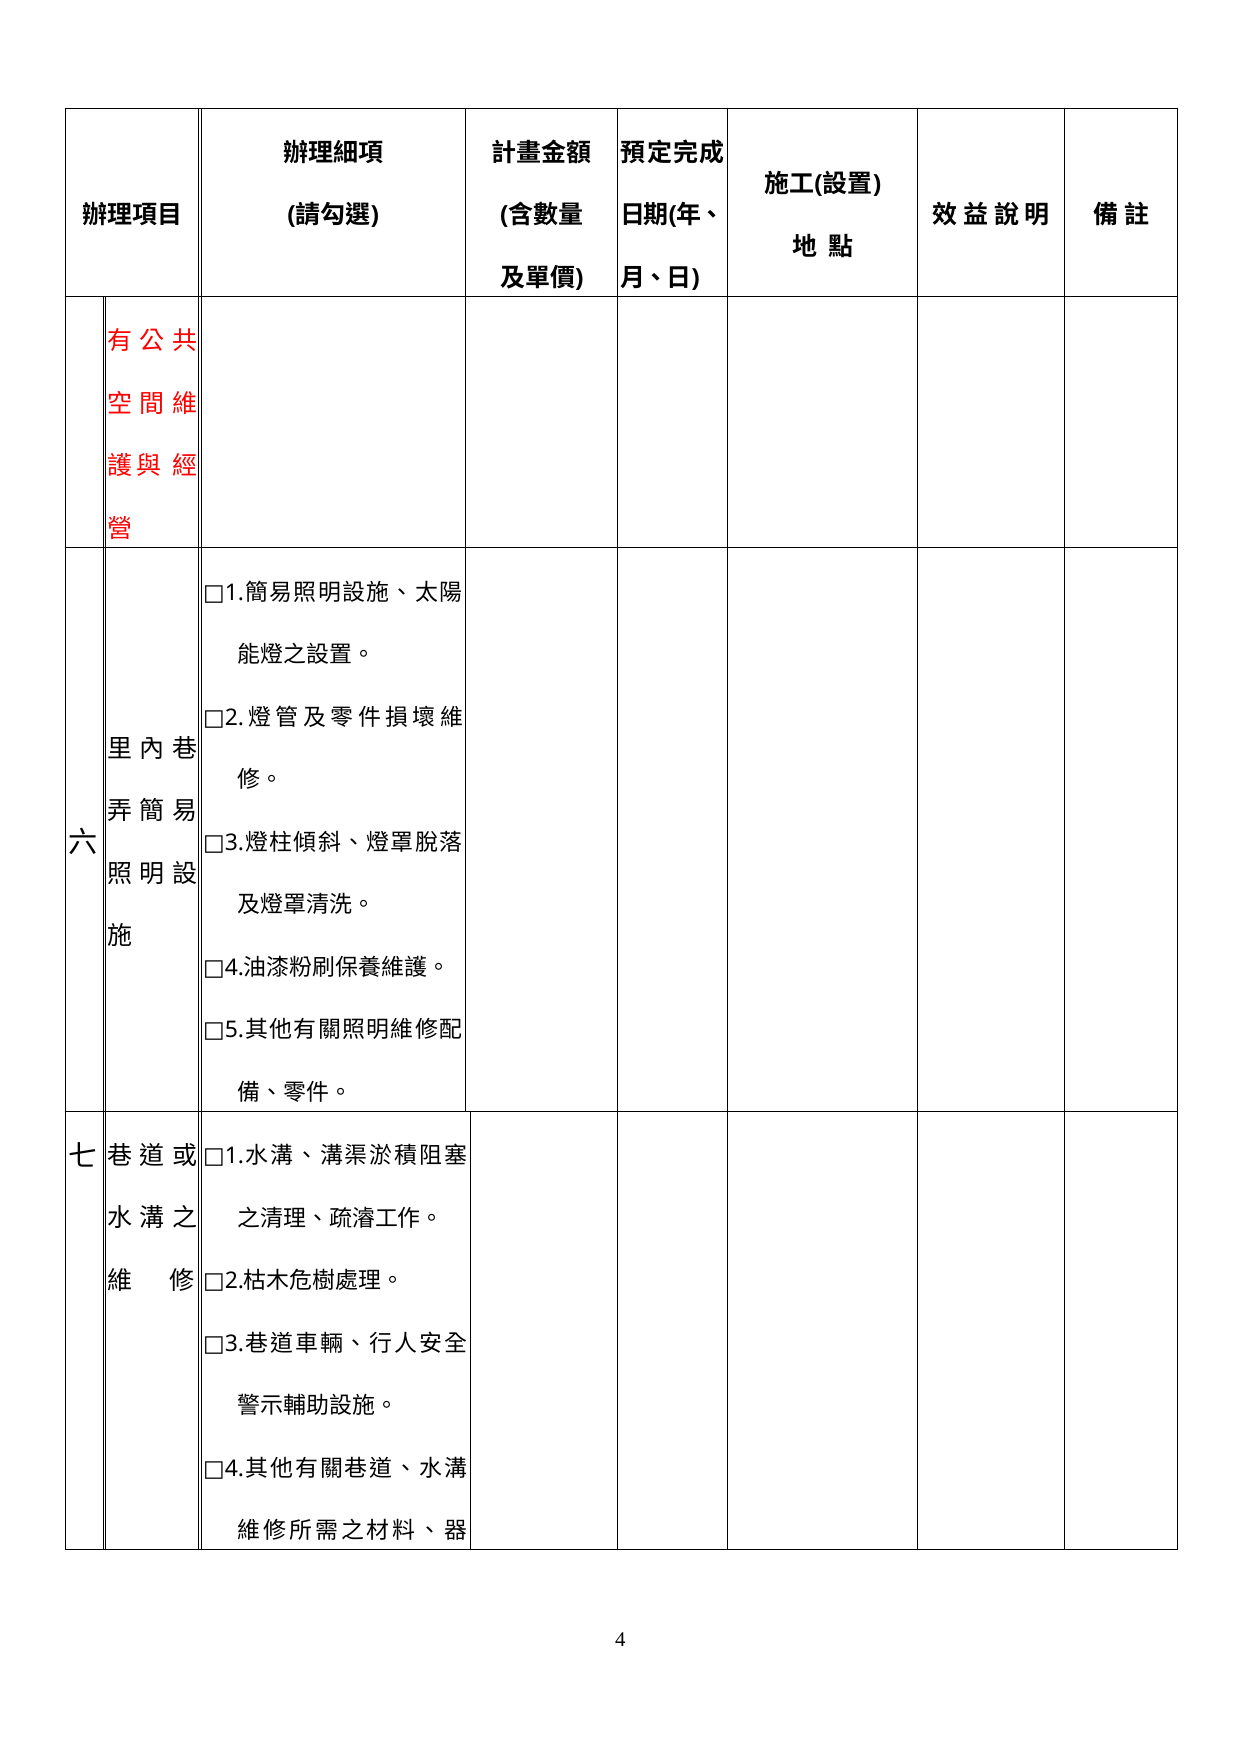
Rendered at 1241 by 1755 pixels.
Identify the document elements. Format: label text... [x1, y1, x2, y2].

table_cell [728, 297, 917, 547]
table_cell [202, 297, 465, 547]
table_cell [728, 548, 917, 1111]
table_cell [918, 1112, 1064, 1549]
table_cell [918, 297, 1064, 547]
table_cell 有公共空間維護與經營 [106, 297, 198, 547]
table_cell [618, 297, 727, 547]
table_header 效 益 說 明 [918, 109, 1064, 296]
table_cell □1.水溝、溝渠淤積阻塞之清理、疏濬工作。 □2.枯木危樹處理。 □3.巷道車輛、行人安全警示輔助設施。 □4.其他有關巷道、水溝維修所需之材料、器 [202, 1112, 470, 1549]
table_header 預定完成日期(年、月、日) [618, 109, 727, 296]
table_cell 巷道或水溝之維修 [106, 1112, 198, 1549]
table_cell [471, 1112, 617, 1549]
table_header 辦理項目 [66, 109, 198, 296]
table_header 備 註 [1065, 109, 1177, 296]
table_cell [728, 1112, 917, 1549]
table_cell [1065, 1112, 1177, 1549]
table_cell [466, 548, 617, 1111]
table_cell □1.簡易照明設施、太陽能燈之設置。 □2.燈管及零件損壞維修。 □3.燈柱傾斜、燈罩脫落及燈罩清洗。 □4.油漆粉刷保養維護。 □5.其他有關照明維修配備、零件。 [202, 548, 465, 1111]
table_header 施工(設置) 地 點 [728, 109, 917, 296]
table_cell [466, 297, 617, 547]
table_cell [618, 548, 727, 1111]
table_cell [66, 297, 103, 547]
table_cell 里內巷弄簡易照明設施 [106, 548, 198, 1111]
table_cell 六 [66, 548, 103, 1111]
table_cell [918, 548, 1064, 1111]
table_cell [1065, 548, 1177, 1111]
table_header 辦理細項 (請勾選) [202, 109, 465, 296]
table_cell [1065, 297, 1177, 547]
table_cell 七 [66, 1112, 103, 1549]
table_header 計畫金額 (含數量 及單價) [466, 109, 617, 296]
table_cell [618, 1112, 727, 1549]
